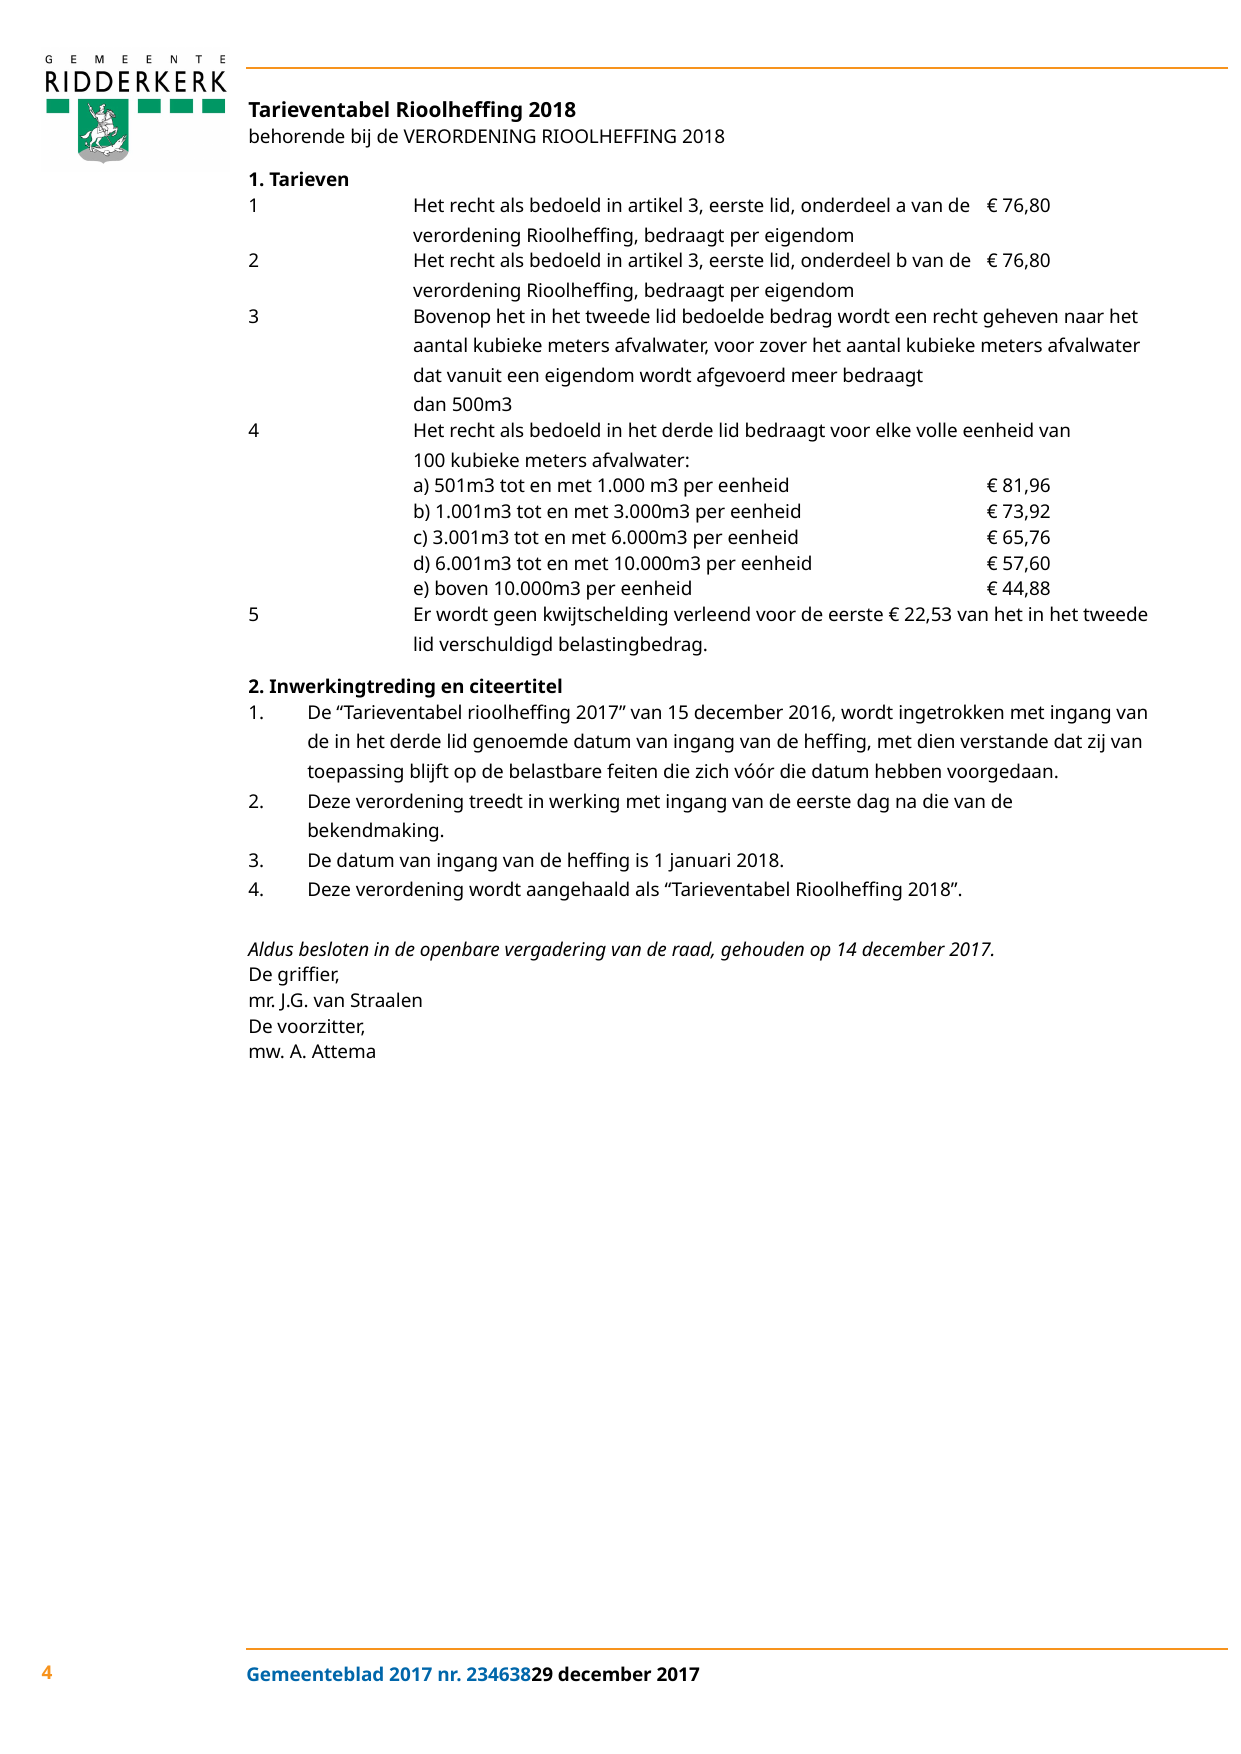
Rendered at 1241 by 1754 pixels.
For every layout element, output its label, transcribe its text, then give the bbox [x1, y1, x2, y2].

table_cell b) 1.001m3 tot en met 3.000m3 per eenheid [413, 499, 987, 524]
table_cell Het recht als bedoeld in het derde lid bedraagt voor elke volle eenheid van 100 kubieke meters afvalwater: [413, 418, 1152, 473]
table_cell 3 [248, 303, 413, 417]
text De griffier, [248, 962, 1152, 987]
table_cell € 73,92 [987, 499, 1152, 524]
table_cell d) 6.001m3 tot en met 10.000m3 per eenheid [413, 550, 987, 576]
table_cell a) 501m3 tot en met 1.000 m3 per eenheid [413, 473, 987, 498]
table_cell 2 [248, 248, 413, 303]
table_cell [248, 550, 413, 576]
table_cell e) boven 10.000m3 per eenheid [413, 576, 987, 601]
table_cell [248, 576, 413, 601]
text mw. A. Attema [248, 1039, 1152, 1064]
text De voorzitter, [248, 1013, 1152, 1039]
list Deze verordening treedt in werking met ingang van de eerste dag na die van de bekendmaking. [248, 788, 1152, 843]
table_cell 5 [248, 601, 413, 657]
text Aldus besloten in de openbare vergadering van de raad, gehouden op 14 december 2017. [248, 936, 1152, 962]
table_cell Er wordt geen kwijtschelding verleend voor de eerste € 22,53 van het in het tweede lid verschuldigd belastingbedrag. [413, 601, 1152, 657]
list De “Tarieventabel rioolheffing 2017” van 15 december 2016, wordt ingetrokken met ingang van de in het derde lid genoemde datum van ingang van de heffing, met dien verstande dat zij van toepassing blijft op de belastbare feiten die zich vóór die datum hebben voorgedaan. [248, 699, 1152, 784]
text Tarieventabel Rioolheffing 2018 [248, 95, 1152, 123]
table_header 1 [248, 192, 413, 248]
table_cell [248, 473, 413, 498]
list De datum van ingang van de heffing is 1 januari 2018. [248, 847, 1152, 873]
list Deze verordening wordt aangehaald als “Tarieventabel Rioolheffing 2018”. [248, 877, 1152, 902]
table_cell Het recht als bedoeld in artikel 3, eerste lid, onderdeel b van de verordening Rioolheffing, bedraagt per eigendom [413, 248, 987, 303]
table_cell € 65,76 [987, 524, 1152, 550]
text behorende bij de VERORDENING RIOOLHEFFING 2018 [248, 123, 1152, 149]
text 1. Tarieven [248, 166, 1152, 192]
table_cell € 57,60 [987, 550, 1152, 576]
table_cell Bovenop het in het tweede lid bedoelde bedrag wordt een recht geheven naar het aantal kubieke meters afvalwater, voor zover het aantal kubieke meters afvalwater dat vanuit een eigendom wordt afgevoerd meer bedraagt dan 500m3 [413, 303, 1152, 417]
text mr. J.G. van Straalen [248, 987, 1152, 1013]
table_header € 76,80 [987, 192, 1152, 248]
picture [41, 47, 231, 172]
table_cell € 76,80 [987, 248, 1152, 303]
table_cell 4 [248, 418, 413, 473]
text 2. Inwerkingtreding en citeertitel [248, 673, 1152, 699]
table_header Het recht als bedoeld in artikel 3, eerste lid, onderdeel a van de verordening Rioolheffing, bedraagt per eigendom [413, 192, 987, 248]
table_cell [248, 524, 413, 550]
table_cell c) 3.001m3 tot en met 6.000m3 per eenheid [413, 524, 987, 550]
table_cell € 81,96 [987, 473, 1152, 498]
table_cell € 44,88 [987, 576, 1152, 601]
table_cell [248, 499, 413, 524]
